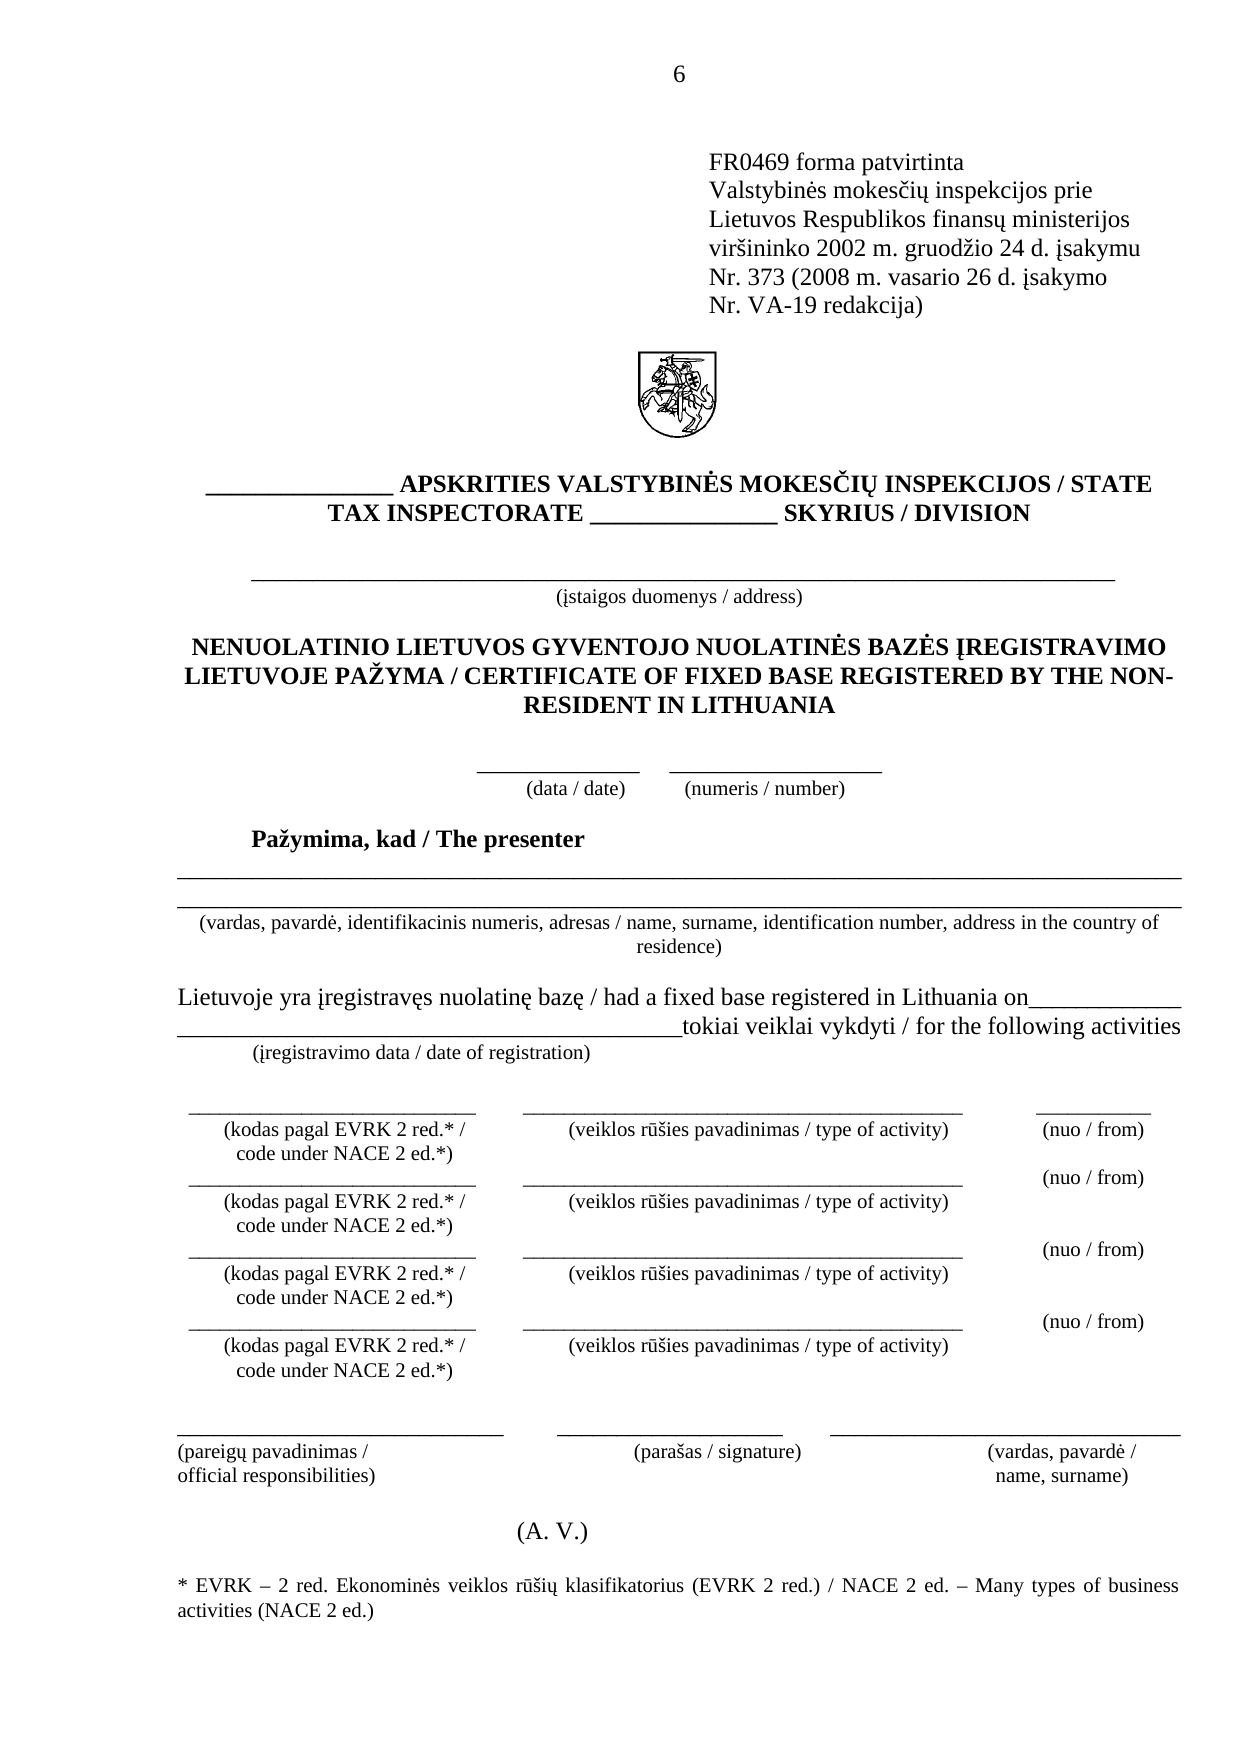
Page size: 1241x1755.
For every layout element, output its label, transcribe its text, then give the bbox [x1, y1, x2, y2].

text Lietuvoje yra įregistravęs nuolatinę bazę / had a fixed base registered in Lithuania on [177, 982, 1181, 1011]
table_cell (nuo / from) [1006, 1165, 1181, 1237]
text Pažymima, kad / The presenter [177, 824, 1181, 853]
text official responsibilities) name, surname) [177, 1463, 1181, 1487]
text FR0469 forma patvirtinta [177, 147, 1181, 176]
table_header _ (veiklos rūšies pavadinimas / type of activity) [512, 1093, 1006, 1165]
text tokiai veiklai vykdyti / for the following activities [177, 1011, 1181, 1040]
table_cell (nuo / from) [1006, 1237, 1181, 1309]
text NENUOLATINIO LIETUVOS GYVENTOJO NUOLATINĖS BAZĖS ĮREGISTRAVIMO LIETUVOJE PAŽYMA / CERTIFICATE OF FIXED BASE REGISTERED BY THE NON-RESIDENT IN LITHUANIA [177, 632, 1181, 718]
text (vardas, pavardė, identifikacinis numeris, adresas / name, surname, identification number, address in the country of residence) [177, 910, 1181, 958]
text Nr. VA-19 redakcija) [177, 291, 1181, 319]
text _______________ APSKRITIES VALSTYBINĖS MOKESČIŲ INSPEKCIJOS / STATE TAX INSPECTORATE _______________ SKYRIUS / DIVISION [177, 469, 1181, 527]
text * EVRK – 2 red. Ekonominės veiklos rūšių klasifikatorius (EVRK 2 red.) / NACE 2 ed. – Many types of business activities (NACE 2 ed.) [177, 1573, 1181, 1622]
text (A. V.) [443, 1516, 1181, 1545]
text viršininko 2002 m. gruodžio 24 d. įsakymu [177, 233, 1181, 262]
text (data / date) (numeris / number) [452, 776, 1181, 800]
table_cell _ (veiklos rūšies pavadinimas / type of activity) [512, 1237, 1006, 1309]
table_cell _ (kodas pagal EVRK 2 red.* / code under NACE 2 ed.*) [177, 1165, 512, 1237]
table_cell _ (kodas pagal EVRK 2 red.* / code under NACE 2 ed.*) [177, 1237, 512, 1309]
table_cell _ (veiklos rūšies pavadinimas / type of activity) [512, 1309, 1006, 1382]
table_cell _ (veiklos rūšies pavadinimas / type of activity) [512, 1165, 1006, 1237]
text (įregistravimo data / date of registration) [177, 1040, 1181, 1064]
table_cell _ (kodas pagal EVRK 2 red.* / code under NACE 2 ed.*) [177, 1309, 512, 1382]
text (pareigų pavadinimas / (parašas / signature) (vardas, pavardė / [177, 1439, 1181, 1463]
text (įstaigos duomenys / address) [177, 584, 1181, 608]
text Lietuvos Respublikos finansų ministerijos [177, 204, 1181, 233]
table_header _ (kodas pagal EVRK 2 red.* / code under NACE 2 ed.*) [177, 1093, 512, 1165]
table_header ___________ (nuo / from) [1006, 1093, 1181, 1165]
text Valstybinės mokesčių inspekcijos prie [177, 176, 1181, 204]
text _ [177, 555, 1181, 584]
table_cell (nuo / from) [1006, 1309, 1181, 1382]
text Nr. 373 (2008 m. vasario 26 d. įsakymo [177, 262, 1181, 291]
text _____________ _________________ [177, 747, 1181, 776]
